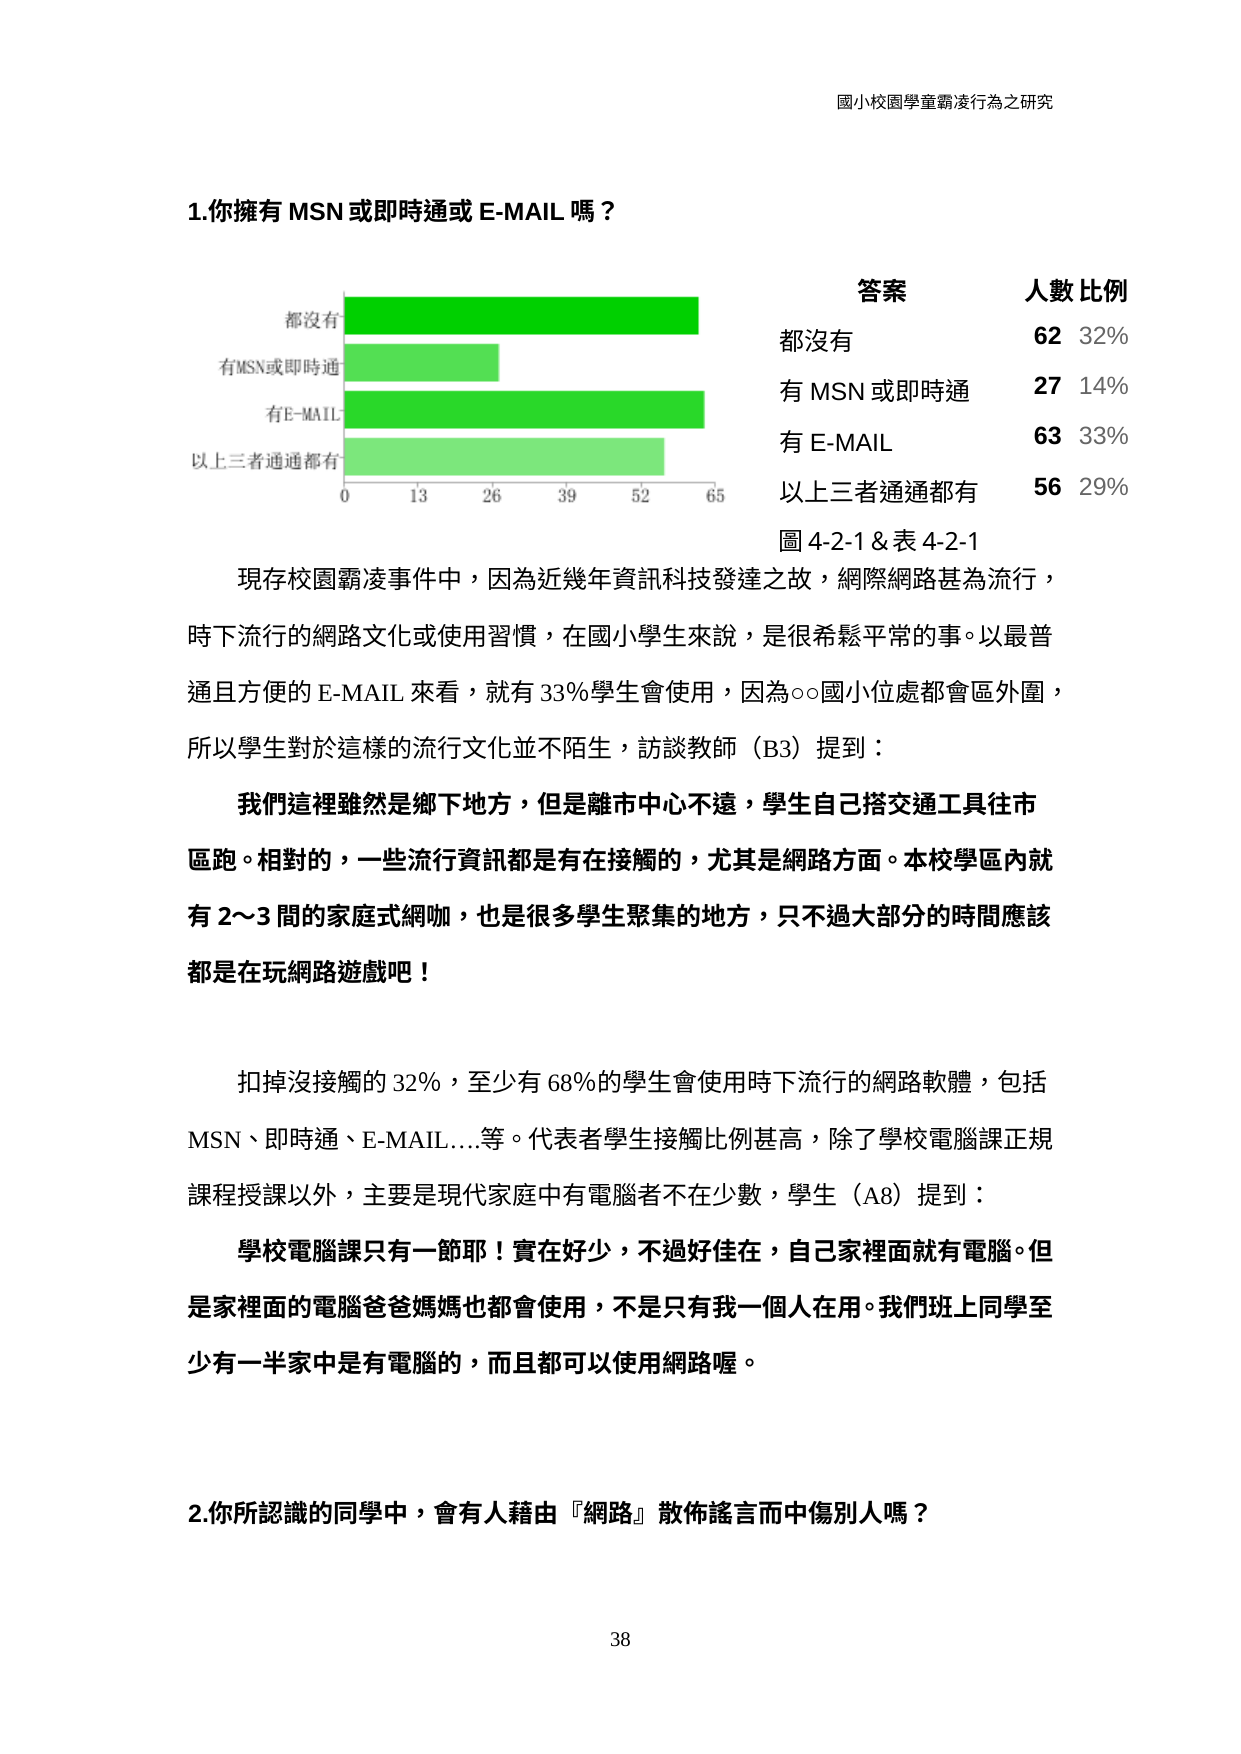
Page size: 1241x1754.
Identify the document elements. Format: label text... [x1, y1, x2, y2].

table_cell 56 [987, 471, 1075, 521]
table_cell 32% [1075, 320, 1130, 370]
text 學校電腦課只有一節耶！實在好少，不過好佳在，自己家裡面就有電腦。但是家裡面的電腦爸爸媽媽也都會使用，不是只有我一個人在用。我們班上同學至少有一半家中是有電腦的，而且都可以使用網路喔。 [187, 1230, 1053, 1380]
table_cell 圖4-2-1＆表4-2-1 [728, 268, 1137, 559]
table_cell [186, 268, 728, 559]
table_cell 都沒有 [778, 320, 987, 370]
table_cell 29% [1075, 471, 1130, 521]
table_cell 62 [987, 320, 1075, 370]
table_cell 63 [987, 421, 1075, 471]
table_header 2.你所認識的同學中，會有人藉由『網路』散佈謠言而中傷別人嗎？ [186, 1453, 1189, 1571]
text 現存校園霸凌事件中，因為近幾年資訊科技發達之故，網際網路甚為流行，時下流行的網路文化或使用習慣，在國小學生來說，是很希鬆平常的事。以最普通且方便的E-MAIL來看，就有33％學生會使用，因為○○國小位處都會區外圍，所以學生對於這樣的流行文化並不陌生，訪談教師（B3）提到： [187, 559, 1053, 765]
table_cell 以上三者通通都有 [778, 471, 987, 521]
table_cell 33% [1075, 421, 1130, 471]
table_cell 27 [987, 370, 1075, 421]
picture [187, 269, 727, 504]
text 扣掉沒接觸的32％，至少有68％的學生會使用時下流行的網路軟體，包括MSN、即時通、E-MAIL….等。代表者學生接觸比例甚高，除了學校電腦課正規課程授課以外，主要是現代家庭中有電腦者不在少數，學生（A8）提到： [187, 1062, 1053, 1212]
table_header 比例 [1075, 270, 1130, 320]
table_cell 14% [1075, 370, 1130, 421]
table_header 人數 [987, 270, 1075, 320]
table_header 答案 [778, 270, 987, 320]
table_header 1.你擁有MSN或即時通或E-MAIL嗎？ [186, 150, 1137, 268]
table_cell 有E-MAIL [778, 421, 987, 471]
table_cell 有MSN或即時通 [778, 370, 987, 421]
text 我們這裡雖然是鄉下地方，但是離市中心不遠，學生自己搭交通工具往市區跑。相對的，一些流行資訊都是有在接觸的，尤其是網路方面。本校學區內就有2～3間的家庭式網咖，也是很多學生聚集的地方，只不過大部分的時間應該都是在玩網路遊戲吧！ [187, 783, 1053, 990]
